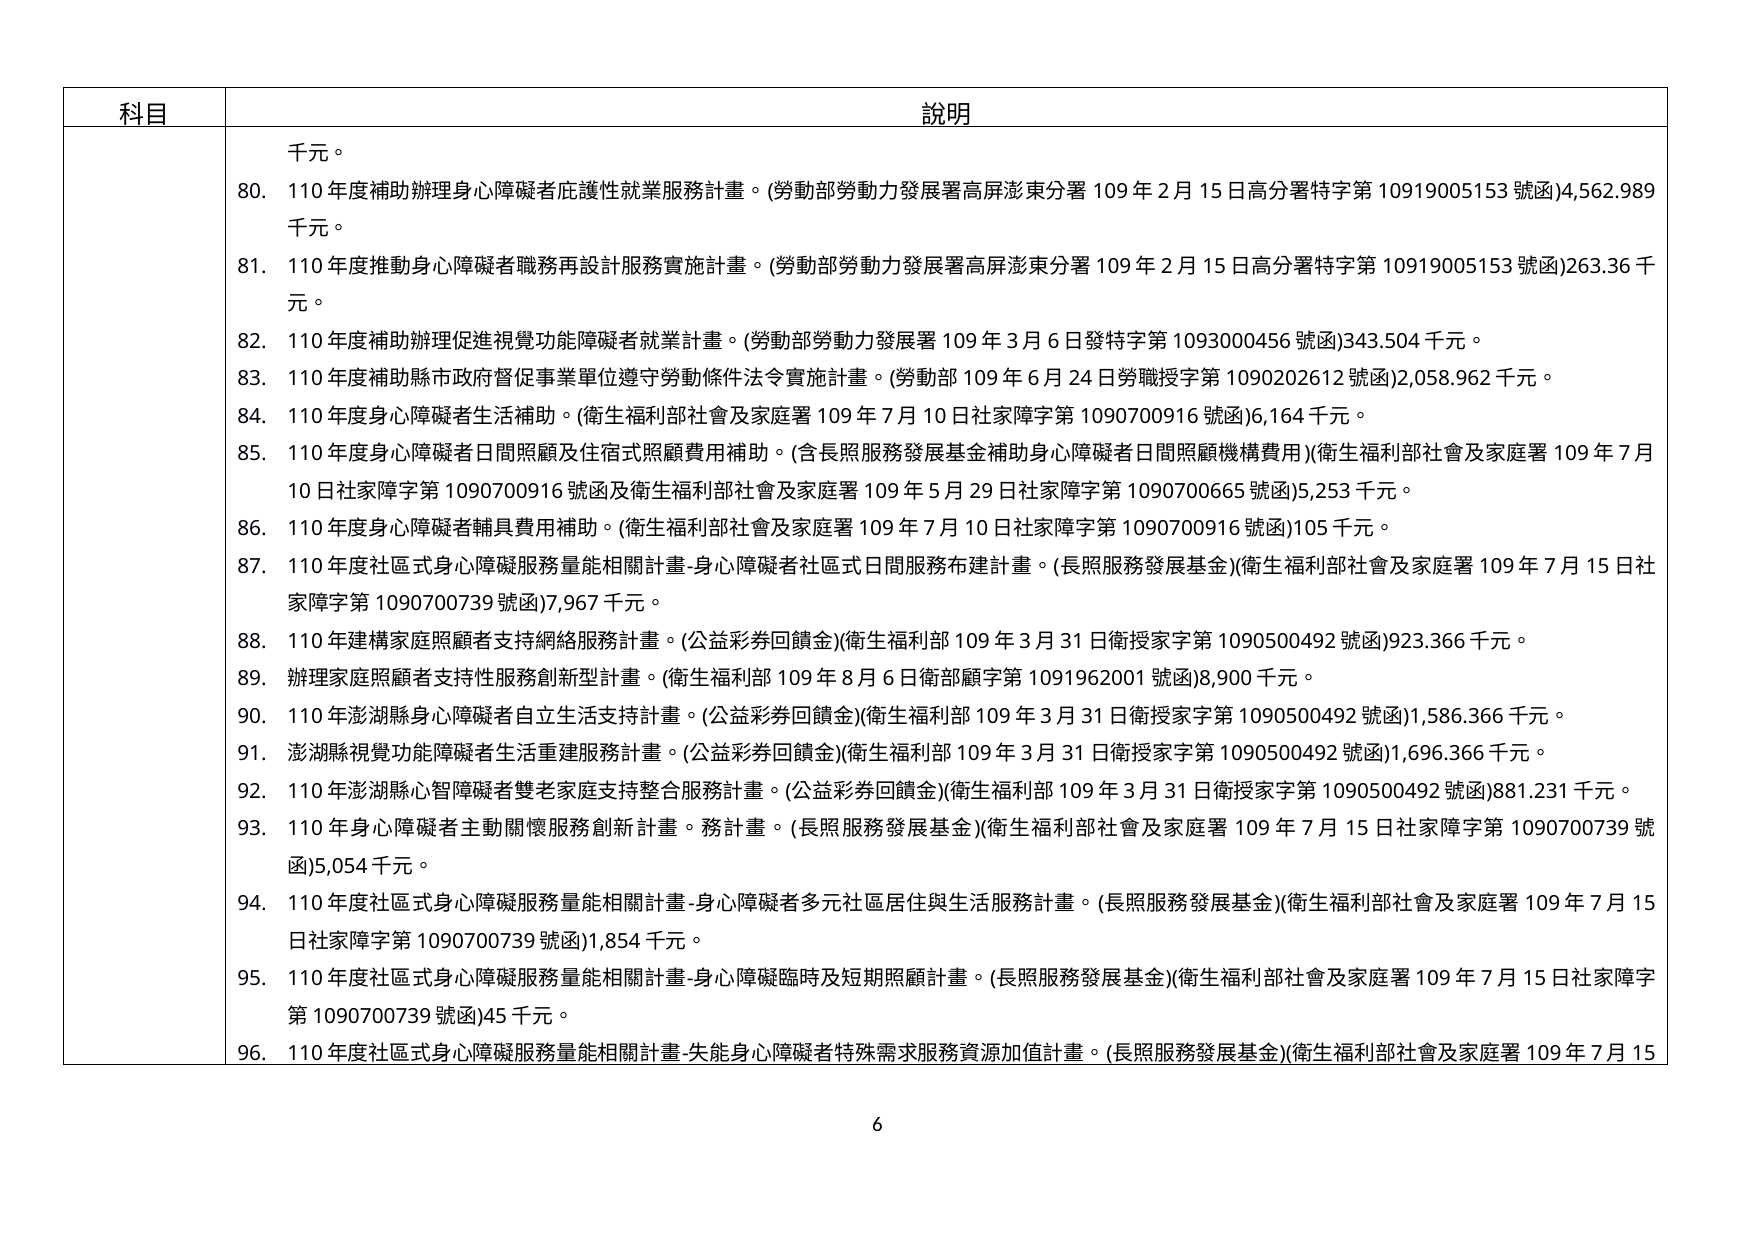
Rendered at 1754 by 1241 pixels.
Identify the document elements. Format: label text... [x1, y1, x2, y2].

table_header 說明 [226, 88, 1667, 126]
table_header 科目 [64, 88, 225, 126]
table_cell [64, 127, 225, 1064]
table_cell 財政處 110年度菸品健康福利捐供私劣菸品查緝經費。(財政部109年7月6日台財庫字第10903705010號函及財政部109年4月29日台財庫字第10903664741號函)3,004千元。 人事處 110年度補助地方政府導入線上差勤系統實施計畫。(行政院人事行政總處109年8月6日總處資字第1090038797號函)2,400千元。配合預算編列至千元整數，增列進位數。0.559千元。 衛生局 110年補助各鄉市公所辦理健保業務。(衛生福利部中央健康保險署109年7月22日健保承字第1090030542號函)1,794千元。 110年度辦理長期照顧十年計畫2.0。(衛生福利部109年8月6日衛部顧字第1091962001號函)156,440.122千元。 稅務局 110年度財政部賦稅署對地方政府土地增值稅之預算補助。(財政部賦稅署109年8月6日臺稅財產字第10904616120號函)1,327千元。 依加值型及非加值型營業稅法第11條規定之補助收入。(財政部109年8月18日台財庫字第10903729960號函)66,212千元。 行政處 110年度澎湖縣政府提升數位政府資訊服務效能發展計畫。(離島建設基金1,250,000元，中央補助1,250,000元)(行政院108年3月25日院臺經字第1080164587C號函)2,500千元。 澎湖縣政府110年擴大MyData應用計畫。(國家發展委員會109年7月27日發資字第1091501285號函)2,250千元。 109年澎湖縣政府推動MyData應用服務計畫。(國家發展委員會108年12月6日發資字第1081501940號函)2,250千元。 工務處 加強水庫集水區保育治理計畫-109年、110年興仁及成功地區既有污水截流設施改善工程、成功地區引水路汙水截流改善工程及興仁地區排水路汙水截流改善工程。(前瞻基礎建設)(經濟部水利署109年6月29日經水事字第10931051830號函、經濟部水利署109年9月2日經水事字第10953363740號函及經濟部水利署109年7月31日經水事字第10931062630號函)49,000千元。 水災智慧防災計畫韌性防災措施執行計畫。(經濟部水利署109年4月24日經水防字第10951048610號函)435千元。 辦理「縣市管河川及區域排水整體改善計畫」110年防洪綜合治理工程、防洪綜合治理工程用地、應急工程、規劃及規劃檢討、生態檢核工作與非工程措施等經費。(經濟部水利署109年8月5日經水河字第10916100580號函)10,000千元。 110年度汙水下水道建設計畫。(內政部營建署109年9月11日營署水字第1090069963號函)229,100.425千元。 縣市管河川及區域排水整體改善計畫-澎湖縣馬公、鎖港及通樑雨水下水道系統檢討規劃委託技術服務案。(前瞻基礎建設)(內政部營建署109年8月10日營署水字第1091166938號函)400千元。 109年度三維管線資料整合應用計畫。(前瞻基礎建設)(內政部營建署109年2月3日營署工程字第1091008776號函)2,100千元。 110年度邁向3D智慧國土-內政地理資訊3D化推動計畫(110-114年)--公共設施管線資料庫暨管理系統整合應用建置計畫。(內政部營建署109年8月10日營署工程字第1090060448號函)2,800千元。 提升道路品質建設計畫(公路系統)政策輔導型案件-澎9線及澎14線鄉道改善工程。(交通路公路總局109年4月10日路規計字第1090042211號函)29,920千元。 民政處 110年度辦理原住民業務相關計畫。(原住民族委員會109年8月7日原民綜字第1090042783號函)1,852千元。 109年澎湖縣七美鄉民代表會重建工程計畫。(離島建設基金)(行政院108年11月29日院臺經字第1080038908號函)8,000千元。 110年澎湖縣七美鄉民代表會重建工程計畫。(離島建設基金)(行政院108年11月29日院臺經字第1080038908號函)8,000千元。 110年西嶼鄉第五公墓福聚園區第二納骨堂興建計畫。(離島建設基金37,921,200元，中央補助12,640,000元)(行政院108年11月29日院臺經字第1080038908號函及內政部109年4月1日台內民字第1090111192號函)50,561.2千元。 補助役男體、複檢醫院檢查費。(內政部役政署109年8月4日役署主字第1091120090號函)800千元。 軍人公墓管理維護及災害救護。(內政部役政署109年8月4日役署主字第1091120090號函)1,295千元。 一般替代役役男入營輸送經費。(內政部役政署109年8月4日役署主字第1091120090號函)60千元。 研發替代役役男入營輸送作業經費。(內政部役政署109年8月5日役署甄字第1091050764號函)30千元。 常備兵及替代役及役男家屬一次安家費、三節生活扶助金等補助。(內政部役政署109年8月4日役署主字第1091120090號函)576千元。 義務役在營傷殘軍人三節慰問金。(內政部役政署109年8月4日役署主字第1091120090號函)306千元。 觀光處 改善停車問題計畫-110年中興國小地下停車場工程176,338,000元、馬公國小地下停車場工程260,261,500元。(前瞻基礎建設)(交通部公路總局108年11月8日路交管字第1080131214號函)436,599.5千元。 有線廣播電視事業發展基金。(國家通訊傳播委員會109年8月12日通傳平臺字第10941022210號函)483.653千元。 109年度台灣好行服務升級計畫-媽宮北環線、媽宮湖西線。(交通部觀光局109年4月24日觀旅字第10950006148號函)6,271.42千元。 109年度公路公共運輸多元推升計畫-市區汽車客運業營運及服務評鑑。(交通部公路總局109年4月16日路運計字第1090044606號函)340千元。 110年澎湖縣居民往返戶籍地與臺灣本島海運票價補貼計畫。(交通部航港局109年8月5日航主字第1091210128D號函)4,000千元。 110年度澎湖縣各離島交通船營運補貼計畫案。(離島建設基金42,750,000元，中央補助8,550,000元)(行政院108年3月25日院臺經字第1080164587C號函)51,300千元。 109年、110年度澎湖縣各離島老舊交通船汰舊換新計畫。(交通部航港局109年8月5日航主字第1091210128B號函及交通部航港局109年3月3日航主字第1090052891號函)124,227千元。 109年度公路公共運輸多元推升計畫-市區汽車客運業營運虧損補貼-既有路線(109PHC01)。(交通部公路總局109年4月16日路運計字第1090044606號函)26,600千元。 109年度補助離島暨花東遊客租賃電動機車工作計畫。(交通部觀光局108年10月5日觀技字第10840014114號函)345.6千元。 108年度公路公共運輸多元推升計畫申請計畫(第5次)-構建候車亭2座。(交通部公路總局108年11月14日路運計字第1080127183號函)500千元。 109年澎湖地方特色美食觀光活動計畫。(離島建設基金750,000元，中央補助750,000元)(行政院108年11月29日院臺經字第1080038908號函及交通部109年6月8日交授觀旅字第1090915016號函)1,500千元。 109-澎湖縣違法旅宿管理工作執行計畫。(交通部觀光局108年10月1日觀宿字第1080601942號函及交通部觀光局108年10月17日觀宿字第1080922414號函)1,410千元。 109年度體驗觀光-地方旅遊環境營造計畫。(交通部觀光局109年2月27日觀技字第1094000213號函)28,500千元。 110年澎湖縣往返台灣本島海運交通基本航次補貼計畫。(交通部航港局109年8月5日航主字第1091210128D號函)2,025千元。 110年度澎湖縣政府南海航線交通船養護計畫。(離島建設基金3,000,000元，中央補助600,000元)(行政院108年6月14日院臺交字第1080017419號函)3,600千元。 110年度體驗觀光-地方旅遊環境營造計畫。(交通部觀光局109年8月6日觀技字第1094001024號函)28,500千元。 109年度澎湖縣客運碼頭旅運安全設施改善計畫。(交通部109年2月21日交管字第10950021352號函)3,200千元。 110年度違法水井處置執行計畫。(經濟部水利署109年7月31日經水政字第10906077700號函)1,560千元。 110年水源保育與回饋計畫。(經濟部水利署109年3月17日經水事字第10931014760號函)150千元。 110年離島地區供水改善計畫第二期-澎湖地區地下水保育管理計畫。(前瞻基礎建設)(經濟部水利署109年8月4日經水源字第10915074830號函)13,100千元。 建設處 110年度整合住宅補貼資源實施方案業務推動費用。(內政部營建署109年6月20日營署宅字第1091128603號函)536.9千元。 110年度住宅補貼定期查核作業費。(內政部營建署109年6月20日營署宅字第1091128821號函)33.95千元。 辦理109年度都市危險及老舊建築物結構安全性能評估經費補助需求計畫書。(內政部109年1月30日台內營字第1090800598號函)1,182.5千元。 109年度都市危險及老舊建築物擬具重建計畫費用需求計畫書案。(內政部108年12月30日內授營更字第1080823488號函)300千元。 109年度建築物結構快篩及階段性補強補助。(內政部109年4月29日內授營管字第1090807952號函)9,000千元。 110年度建築物結構快篩及階段性補強補助。(內政部109年7月22日內授營管字第1090812776號函)9,000千元。 「城鎮之心工程計畫」政策引導型第六階段補助計畫-大菓葉漁港周邊環境及牛心山地景營造計畫。(內政部109年5月14日台內營字第1090808067號函)9,000千元。 「城鎮之心工程計畫」政策引導型第六階段補助計畫-龍門海廢環保藝術公園規劃設計及先期工程案。(內政部109年5月14日台內營字第1090808067號函)4,500千元。 「城鎮之心工程計畫」政策引導型第六階段補助計畫-澎湖內海橫礁及竹灣景觀形塑計畫。(內政部109年5月14日台內營字第1090808067號函)9,000千元。 109年度「中央都市更新基金補助辦理自行實施更新作業須知」及「中央都市更新基金補助委外成立自主更新輔導團」補助作業。(內政部108年9月27日內授營更字第1080816203號函)6,000千元。 城鎮風貌及創生環境營造計畫。(內政部營建署109年6月22日營署都字第1091129310號函)36,000千元。 109年度補助直轄市、縣(市)政府辦理再生能源發電設備認定與查核。(經濟部能源局108年12月16日能技字第10800256120號函)1,378.4千元。 110年度海水淡化廠代操作營運管理計畫-辦理虎井、桶盤海淡廠及補助望安鄉花嶼村海淡廠管理維修。(離島建設基金9,000,000元，中央補助1,800,000元)(行政院108年3月25日院臺經字第1080164587C號函)10,800千元。 110年度辦理石油管理業務補助計畫。(經濟部能源局108年10月9日能油字第10800212550號函)636千元。 109年度澎湖縣公有零售市場建築物耐震能力評估(詳評)申請計畫。(經濟部108年10月2日經授中字第10830076200號函)407千元。 馬公市文澳攤販集中場建築物耐震能力補強申請計畫。(經濟部109年5月15日經授中字第10930038370號函)5,197千元。 辦理公有市場設施改善。(經濟部109年5月18日經授中字第10930039370號函)2,686千元。 110年度補助直轄市、縣(市)政府辦理再生能源發電設備認定與查核。(經濟部能源局109年9月7日能技字第1090004205J號函)1,521千元。 澎湖縣馬公市篤行十村第二期ROT案前置作業計畫。(財政部109年2月3日台財促字第10925502330號函)1,235千元。 110年度澎湖縣各海域漁業導航標識燈改善計畫。(離島建設基金3,000,000元，中央補助600,000元)(行政院108年3月25日院臺經字第1080164587C號函)3,600千元。 澎湖縣內垵南漁港外廓堤消波塊拋放第二期工程(第一年)。(離島建設基金6,750,000元，中央補助6,750,000元)(行政院108年11月29日院臺經字第1080038908號函、行政院農業委員會109年3月5日農授漁字第1091313858號函及行政院農業委員會109年3月19日農授漁字第1091314117號函)13,500千元。 109年南北寮漁港基本設施改善工程(不含設計)計畫。(行政院農業委員會漁業署109年3月2日漁一字第1091313695號函)4,200千元。 109年將軍南及將軍北漁港基本設施改善工程(不含設計監造)計畫。(行政院農業委員會漁業署109年3月2日漁一字第1091313699號函)4,340千元。 109年通樑漁港設施增設及維修工程(不含設計監造)計畫。(行政院農業委員會漁業署109年3月5日漁一字第1091313791號函)5,600千元。 109年通樑漁港基本設施改善工程(不含設計)計畫。(行政院農業委員會漁業署109年3月2日漁一字第1091313688號函)4,200千元。 外垵漁港漁具倉庫建設計畫(第一年)。(離島建設基金4,500,000元，中央補助4,500,000元)(行政院108年11月29日院臺經字第1080038908號函及行政院農業委員會109年3月5日農授漁字第1091313859號函)9,000千元。 109年後寮漁港北碼頭改善工程(不含設計)計畫。(行政院農業委員會漁業署109年3月23日漁一字第1091314052號函)4,200千元。 社會處 辦理新住民生活適應輔導計畫。(內政部移民署109年7月10日移署移字第1090072802號函)28千元。 110年度推動身心障礙者職業重建個案管理服務計畫。(勞動部勞動力發展署高屏澎東分署109年2月15日高分署特字第10919005153號函)1,590.434千元。 110年度推動身心障礙者職業輔導評量服務實施計畫。(勞動部勞動力發展署高屏澎東分署109年2月15日高分署特字第10919005153號函)516.064千元。 110年度推動辦理身心障礙者職業訓練計畫。(勞動部勞動力發展署109年3月4日發特字第1093000409號函)873.136千元。 110年度補助辦理身心障礙者支持性就業服務計畫。(勞動部勞動力發展署高屏澎東分署109年2月15日高分署特字第10919005153號函)1,547.744千元。 110年度補助辦理身心障礙者庇護性就業服務計畫。(勞動部勞動力發展署高屏澎東分署109年2月15日高分署特字第10919005153號函)4,562.989千元。 110年度推動身心障礙者職務再設計服務實施計畫。(勞動部勞動力發展署高屏澎東分署109年2月15日高分署特字第10919005153號函)263.36千元。 110年度補助辦理促進視覺功能障礙者就業計畫。(勞動部勞動力發展署109年3月6日發特字第1093000456號函)343.504千元。 110年度補助縣市政府督促事業單位遵守勞動條件法令實施計畫。(勞動部109年6月24日勞職授字第1090202612號函)2,058.962千元。 110年度身心障礙者生活補助。(衛生福利部社會及家庭署109年7月10日社家障字第1090700916號函)6,164千元。 110年度身心障礙者日間照顧及住宿式照顧費用補助。(含長照服務發展基金補助身心障礙者日間照顧機構費用)(衛生福利部社會及家庭署109年7月10日社家障字第1090700916號函及衛生福利部社會及家庭署109年5月29日社家障字第1090700665號函)5,253千元。 110年度身心障礙者輔具費用補助。(衛生福利部社會及家庭署109年7月10日社家障字第1090700916號函)105千元。 110年度社區式身心障礙服務量能相關計畫-身心障礙者社區式日間服務布建計畫。(長照服務發展基金)(衛生福利部社會及家庭署109年7月15日社家障字第1090700739號函)7,967千元。 110年建構家庭照顧者支持網絡服務計畫。(公益彩券回饋金)(衛生福利部109年3月31日衛授家字第1090500492號函)923.366千元。 辦理家庭照顧者支持性服務創新型計畫。(衛生福利部109年8月6日衛部顧字第1091962001號函)8,900千元。 110年澎湖縣身心障礙者自立生活支持計畫。(公益彩券回饋金)(衛生福利部109年3月31日衛授家字第1090500492號函)1,586.366千元。 澎湖縣視覺功能障礙者生活重建服務計畫。(公益彩券回饋金)(衛生福利部109年3月31日衛授家字第1090500492號函)1,696.366千元。 110年澎湖縣心智障礙者雙老家庭支持整合服務計畫。(公益彩券回饋金)(衛生福利部109年3月31日衛授家字第1090500492號函)881.231千元。 110年身心障礙者主動關懷服務創新計畫。務計畫。(長照服務發展基金)(衛生福利部社會及家庭署109年7月15日社家障字第1090700739號函)5,054千元。 110年度社區式身心障礙服務量能相關計畫-身心障礙者多元社區居住與生活服務計畫。(長照服務發展基金)(衛生福利部社會及家庭署109年7月15日社家障字第1090700739號函)1,854千元。 110年度社區式身心障礙服務量能相關計畫-身心障礙臨時及短期照顧計畫。(長照服務發展基金)(衛生福利部社會及家庭署109年7月15日社家障字第1090700739號函)45千元。 110年度社區式身心障礙服務量能相關計畫-失能身心障礙者特殊需求服務資源加值計畫。(長照服務發展基金)(衛生福利部社會及家庭署109年7月15日社家障字第1090700739號函)487千元。 110年度社區式身心障礙服務量能相關計畫-布建輔具服務資源計畫。(長照服務發展基金)(衛生福利部社會及家庭署109年7月15日社家障字第1090700739號函)4,978千元。 110年辦理強化社會安全網計畫-脫貧方案家庭服務人力。(衛生福利部109年4月17日衛授家字第1090500599(公益彩券回饋金)(衛生福利部109年3月31日衛授家字第1090500492號函)1,374.462千元。 110年度社區式身心障礙服務量能相關計畫-身心障礙家庭托顧服號函)1,045.504千元。 109年度協助經濟弱勢家庭脫困服務-兒童與少年未來教育及發展帳戶個案管理計畫-以工代賑。(公益彩券回饋金)(衛生福利部108年11月1日衛部救字第1081369747號函及衛生福利部109年1月30日衛部救字1090002170號函)455.04千元。 110年度辦理中低收入老人補助裝置假牙實施計畫。(衛生福利部社會及家庭署109年7月24日社家老字第1090800469號函)666千元。 110年度補助因應社會救助法修正據點)整合新增之中低收入老人生活津貼經費。(衛生福利部社會及家庭署109年7月23日社家老字第1090800468號函)2,376千元。 110年建立社區照顧關懷據點並設置巷弄長照站(C計畫。(長照服務發展基金)(衛生福利部社會及家庭署109年7月23日社家老字第1090800477號函)47,493千元。 辦理110年度中低收入失能老人機構公費安置費。(長照服務發展基金)(衛生福利部社會及家庭署109年7月7日社家老字第1090800443號函)1,910千元。 110年度獎勵私立小型老人及身心障礙福利機構改善公共安全設施設備費。(長照服務發展基金)(衛生福利部社會及家庭署109年7月7日社家老字第1090800443號函)1,492千元。 身心障礙者復康巴士交通服務計畫。(公益彩券回饋金)(衛生福利部109年3月31日衛授家字第1090500492號函)2,548千元。 110年度協助經濟弱勢家庭脫困服務-兒童與少年未來教育及發展帳戶個案管理計畫-以工代賑。(衛生福利部109年7月30日衛部救字第1090127070號函)455.04千元。 辦理社會救助法低收入戶及中低收入戶促進就業服務方案計畫。(公益彩券回饋金)(衛生福利部109年7月30日衛部救字第1090127070號函)639.096千元。 辦理實物銀行服務計畫人力充實計畫。(公益彩券回饋金)(衛生福利部109年7月30日衛部救字第1090127070號函)552.164千元。 住宿式服務機構使用者補助方案。(衛生福利部109年8月6日衛部顧字第1091962001號函)5,544千元。 110年度辦理特殊境遇家庭扶助。(衛生福利部社會及家庭署109年7月14日社家支字第1090106594號函)1,822千元。 110年澎湖縣婦女生涯規劃養成-偏鄉婦女培力計畫。(公益彩券回饋金)(衛生福利部109年3月31日衛授家字第1090500492號函)1,260千元。 家庭暴力相對人處遇品質提升服務方案。(公益彩券回饋金)(衛生福利部109年3月31日衛授家字第1090500492號函)841.731千元。 110年澎湖縣中高齡婦女生活支持計畫。(公益彩券回饋金)(衛生福利部109年3月31日衛授家字第1090500492號函)600千元。 守護家庭小衛星-脆弱家庭兒少社區支持服務方案。(公益彩券回饋金)(衛生福利部109年3月31日衛授家字第1090500492號函)1,603.58千元。 110年辦理強化社會安全網計畫-兒少保護性社工人力。(衛生福利部109年4月17日衛授家字第1090500599號函)647.558千元。 110年辦理強化社會安全網計畫-整合保護性服務與高風險家庭服務。(衛生福利部109年4月17日衛授家字第1090500599號函)3,337.587千元。 110年辦理強化社會安全網計畫-社會福利服務中心服務業務。(衛生福利部109年4月17日衛授家字第1090500599號函)10,862.162千元。 110年辦理強化社會安全網計畫-充實地方政府社工人力。(衛生福利部109年4月17日衛授家字第1090500599號函)1,196千元。 110年辦理育有未滿2歲兒童育兒津貼。(衛生福利部社會及家庭署109年7月27日社家幼字第1090600788號函)47,467千元。 110年育有未滿2歲兒童育兒津貼專案服務與教育宣導計畫。(公益彩券回饋金)(衛生福利部社會及家庭署108年11月28日社家企字第1080502587號函)756千元。 110年辦理強化社會安全網計畫-家暴性侵防治人力。(衛生福利部109年4月17日衛授家字第1090500599號函)641.155千元。 托育公共及準公共化服務暨托育管理(我國少子女化對策計畫)。(衛生福利部社會及家庭署109年8月3日社家支字第1090901000號函)9,333千元。 110年澎湖縣推展社會福利服務--家庭支持服務方案計畫。(毒品防制基金)(衛生福利部109年4月28日衛部救字第1090113669號函)809千元。 辦理家外安置兒少替代性照顧資源強化計畫。(公益彩券回饋金)(衛生福利部109年3月31日衛授家字第1090500492號函)153千元。 辦理109年度家外安置兒少替代性照顧資源強化計畫。(公益彩券回饋金)(衛生福利部社會及家庭署109年2月21日社家幼字第1090600083號函)153千元。 109年辦理強化社會安全網計畫-社會福利服務中心服務業務。(衛生福利部109年1月22日衛授家字第1080502792號函)977.162千元。 109年度我國少子女化對策計畫-地方政府專案人力。(衛生福利部社會及家庭署108年12月30日社家支字第1080909965號函)449.55千元。 辦理居家托育服務中心計畫。(衛生福利部社會及家庭署109年5月15日社家支字第1090104517號函)222.75千元。 辦理109年度守護家庭小衛星-脆弱家庭兒少社區支持服務方案。(公益彩券回饋金)(衛生福利部社會及家庭署108年11月28日社家企字第1080502587號函)321.917千元。 109年澎湖縣中高齡婦女生活支持計畫。(公益彩券回饋金)(衛生福利部社會及家庭署108年11月28日社家企字第1080502587號函)600千元。 110年度公益彩劵盈餘分配數。(財政部109年6月29日台財庫字第10903700510號函)114,078.154千元。 以前年度公益彩券分配盈餘剩餘待運用數。(公益彩券盈餘運用考核與追回款項保管及運用辦法、公益彩券發行條例、澎湖縣公益彩券盈餘分配款收支保管及運用管理辦法及澎湖縣政府109年10月6日府社婦字第1091209799號函)117,610.637千元。 教育處539,688千元。 教師課稅相關配套所需費用─補助公私立幼兒園導師費差額經費。(教育部109年8月6日臺教會(四)字第1090115223P號函)634千元。 辦理少子女化對策計畫及學前幼兒就學補助相關經費。(含補助各項學前就學補助經費、準公共幼兒園之政府協助家長支付費用、2-4歲育兒津貼經費(含行政費)、課後留園服務、幼兒園改制人事經費、國民教育幼兒班巡迴輔導員經費及業務費、幼兒園教保費)(教育部109年8月6日臺教會(四)字第1090115223P號函)106,071千元。 輔導教師人力運用計畫。(含專任輔導教師薪資及兼任輔導教師減授課鐘點費)(教育部109年8月6日臺教會(四)字第1090115223P號函)15,500千元。 提高國小教師員額編制所需經費。(教育部109年8月6日臺教會(四)字第1090115223P號函)8,010千元。 推動學前教育業務及促進幼教發展等相關經費。(含幼兒園教保員及廚工人事經費、幼兒園親職教育、幼兒園輔導計畫、改善教學環境設備、教保輔導團及教保研習)(經常門10,131,000元、資本門2,135,000元)(教育部109年8月6日臺教會(四)字第1090115223P號函)12,266千元。 補助本縣辦理身心障礙教育經費。(含專業人員及助理人員特殊教育服務經費及辦理學前特殊教育及早期療育相關經費)(經常門18,862,000元、資本門392,000元)(教育部109年8月6日臺教會(四)字第1090115223P號函)19,254千元。 補助成人基本教育計畫經費。(教育部109年8月6日臺教會(四)字第1090115223P號函)70千元。 補助辦理社區多功能學習中心經費。(教育部109年8月6日臺教會(四)字第1090115223P號函)106千元。 提高國小教師員額編制所需經費(合理教師)。(教育部109年8月6日臺教會(四)字第1090115223P號函)14,950千元。 補助推動社區大學相關業務並獎勵辦理績效良好之社區大學經費。(經常門1,178,000元、資本門77,000元)(教育部109年8月6日臺教會(四)字第1090115223P號函)1,255千元。 辦理補習班及兒童課後照顧中心公共安全輔導及相關業務經費。(教育部109年8月6日臺教會(四)字第1090115223P號函)30千元。 補助辦理社會童軍教育及活動經費。(教育部109年8月6日臺教會(四)字第1090115223P號函)90千元。 補助充實國民中小學營養師編制實施計畫經費(含廚工)。(教育部109年8月6日臺教會(四)字第1090115223P號函)4,790千元。 公立國中小校舍耐震能力及設施設備改善計畫專案增置人力。(教育部109年8月6日臺教會(四)字第1090115223P號函)630千元。 補助離島地區國民中小學學生書籍費。(教育部109年8月6日臺教會(四)字第1090115223P號函)8,400千元。 推動鼓勵家長參與教育計畫。(教育部109年8月6日臺教會(四)字第1090115223P號函)85千元。 補助國中小辦理友善校園-學生事務與輔導工作計畫經費。(教育部109年8月6日臺教會(四)字第1090115223P號函)617千元。 補助離島地區未設國民中小學學生就學交通費。(教育部109年8月6日臺教會(四)字第1090115223P號函)6,400千元。 補助學生校外生活輔導工作經費。(教育部109年8月6日臺教會(四)字第1090115223P號函)75千元。 推展家庭教育實施計畫。(教育部109年8月6日臺教會(四)字第1090115223P號函)3,000千元。 促進學校學生健康計畫。(教育部109年8月6日臺教會(四)字第1090115223P號函)700千元。 辦理學生團體保險費。(教育部109年8月6日臺教會(四)字第1090115223P號函)4,000千元。 增置短期補習班管理輔導稽查人力經費。(教育部109年8月6日臺教會(四)字第1090115223P號函)485千元。 改善國中小無障礙環境相關設施經費。(教育部109年8月6日臺教會(四)字第1090115223P號函)2,000千元。 辦理地方教育統合視導工作經費。(教育部109年8月6日臺教會(四)字第1090115223P號函)30千元。 提升國中小英語學習成效相關計畫。(經常門232,000元、資本門120,000元)(教育部109年8月6日臺教會(四)字第1090115223P號函)352千元。 辦理中輟預防追蹤與輔導工作計畫經費。(教育部109年8月6日臺教會(四)字第1090115223P號函)450千元。 補助學校型態實驗教育經費。(教育部109年8月6日臺教會(四)字第1090115223P號函)150千元。 補助學校辦理本國語文教育活動實施計畫(臺灣母語日活動計畫)。(教育部109年8月6日臺教會(四)字第1090115223P號函)350千元。 公立高級中等以下學校電力系統改善暨冷氣裝設計畫。(前瞻基礎建設計畫)(教育部109年8月12日臺教會(四)字第1090116696P號函)259,190千元。 教師課稅相關配套所需費用─補助調整教師授課節數經費及導師費。(教育部109年8月6日臺教會(四)字第1090115223P號函)15,595千元。 國小每班1.65師至達成合理教師員額編制所需經費。(教育部109年8月6日臺教會(四)字第1090115223P號函)46,200千元。 補助國民中小學充實行政人力經費。(教育部國民及學前教育署109年6月22日臺教國署國字第1090068099號函)1,560千元。 補助辦理學生輔導諮商中心運作經費。(教育部109年8月6日臺教會(四)字第1090115223P號函)900千元。 設置專任專業輔導人員人事費。(教育部109年8月6日臺教會(四)字第1090115223P號函)5,000千元。 補助偏鄉學校藝文設施相關經費。(教育部109年8月6日臺教會(四)字第1090115223P號函)493千元。 [226, 127, 1667, 1064]
